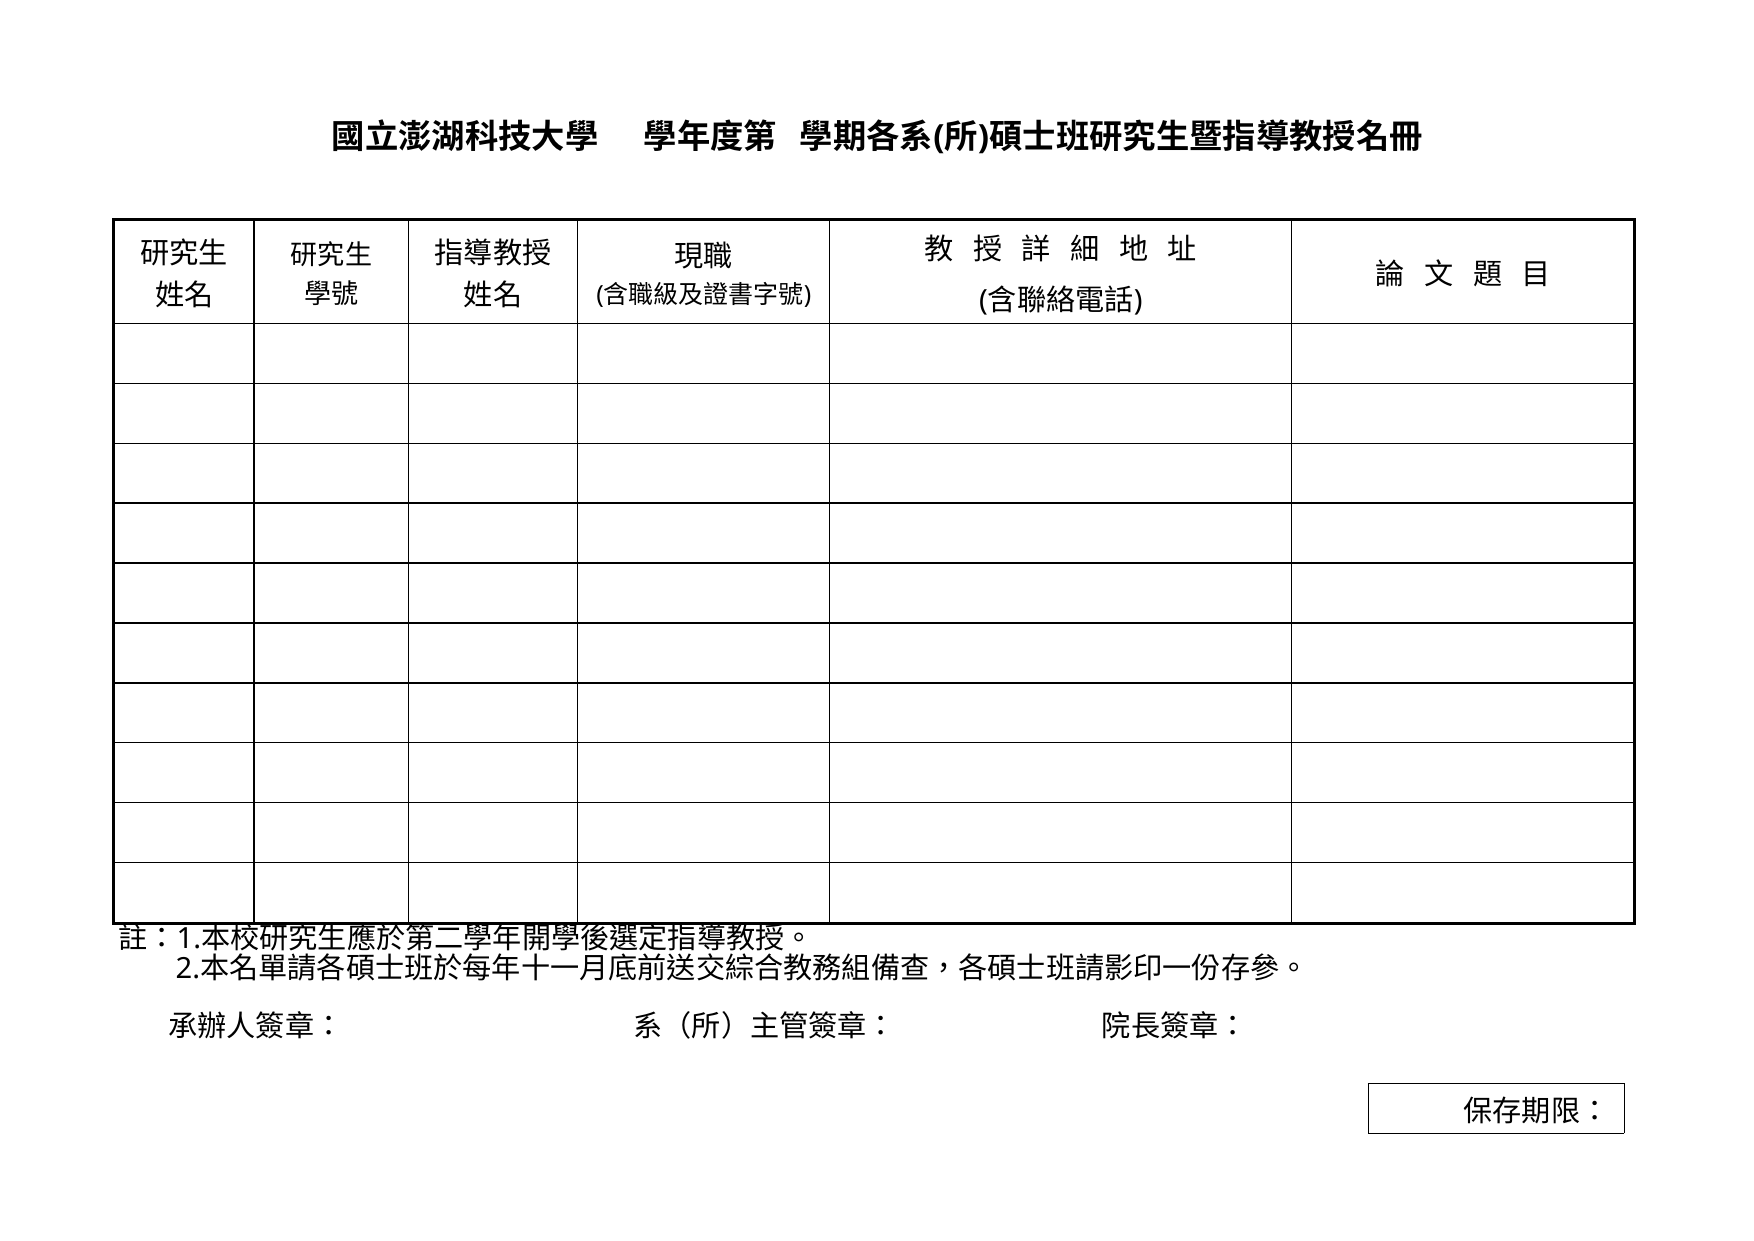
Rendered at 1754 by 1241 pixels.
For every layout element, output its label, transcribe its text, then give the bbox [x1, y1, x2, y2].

table_cell [115, 324, 253, 382]
table_cell [115, 803, 253, 862]
text 註：1.本校研究生應於第二學年開學後選定指導教授。 [118, 929, 1636, 954]
table_cell [115, 444, 253, 502]
table_cell [1292, 504, 1633, 562]
table_cell [409, 624, 577, 682]
table_cell [830, 803, 1291, 862]
table_cell [115, 504, 253, 562]
table_cell [830, 564, 1291, 622]
table_cell [830, 444, 1291, 502]
table_cell [409, 444, 577, 502]
table_cell [1292, 863, 1633, 922]
text 保存期限： 年 [1383, 1091, 1609, 1125]
table_cell [1292, 444, 1633, 502]
table_cell [1292, 384, 1633, 442]
table_cell [255, 684, 408, 742]
table_cell [409, 384, 577, 442]
table_cell [255, 384, 408, 442]
table_cell [409, 743, 577, 802]
table_cell [578, 384, 829, 442]
table_cell [409, 684, 577, 742]
table_cell [115, 743, 253, 802]
table_cell [830, 624, 1291, 682]
table_cell [115, 624, 253, 682]
table_header 現職 (含職級及證書字號) [578, 221, 829, 323]
table_cell [830, 863, 1291, 922]
table_cell [409, 863, 577, 922]
table_cell [830, 504, 1291, 562]
table_cell [830, 384, 1291, 442]
table_cell [1292, 564, 1633, 622]
table_cell [255, 863, 408, 922]
table_header 研究生 學號 [255, 221, 408, 323]
table_cell [255, 803, 408, 862]
table_cell [578, 803, 829, 862]
table_cell [255, 743, 408, 802]
table_header 指導教授 姓名 [409, 221, 577, 323]
table_cell [578, 624, 829, 682]
table_cell [409, 803, 577, 862]
table_cell [830, 684, 1291, 742]
table_cell [255, 504, 408, 562]
table_cell [409, 564, 577, 622]
table_cell [578, 743, 829, 802]
table_header 研究生 姓名 [115, 221, 253, 323]
table_cell [1292, 324, 1633, 382]
table_cell [1292, 624, 1633, 682]
text 國立澎湖科技大學 學年度第 學期各系(所)碩士班研究生暨指導教授名冊 [118, 118, 1636, 156]
table_cell [115, 863, 253, 922]
table_cell [578, 684, 829, 742]
table_cell [578, 564, 829, 622]
table_cell [115, 384, 253, 442]
table_cell [409, 504, 577, 562]
table_cell [830, 743, 1291, 802]
table_cell [255, 624, 408, 682]
text 2.本名單請各碩士班於每年十一月底前送交綜合教務組備查，各碩士班請影印一份存參。 [140, 958, 1636, 983]
table_cell [578, 444, 829, 502]
table_header 教 授 詳 細 地 址 (含聯絡電話) [830, 221, 1291, 323]
table_cell [1292, 743, 1633, 802]
table_cell [255, 444, 408, 502]
table_cell [255, 564, 408, 622]
table_cell [1292, 803, 1633, 862]
table_cell [115, 564, 253, 622]
table_cell [255, 324, 408, 382]
table_cell [1292, 684, 1633, 742]
table_cell [578, 324, 829, 382]
table_cell [409, 324, 577, 382]
table_cell [578, 504, 829, 562]
table_header 論 文 題 目 [1292, 221, 1633, 323]
text 承辦人簽章： 系（所）主管簽章： 院長簽章： [168, 1016, 1636, 1041]
table_cell [578, 863, 829, 922]
table_cell [830, 324, 1291, 382]
table_cell [115, 684, 253, 742]
